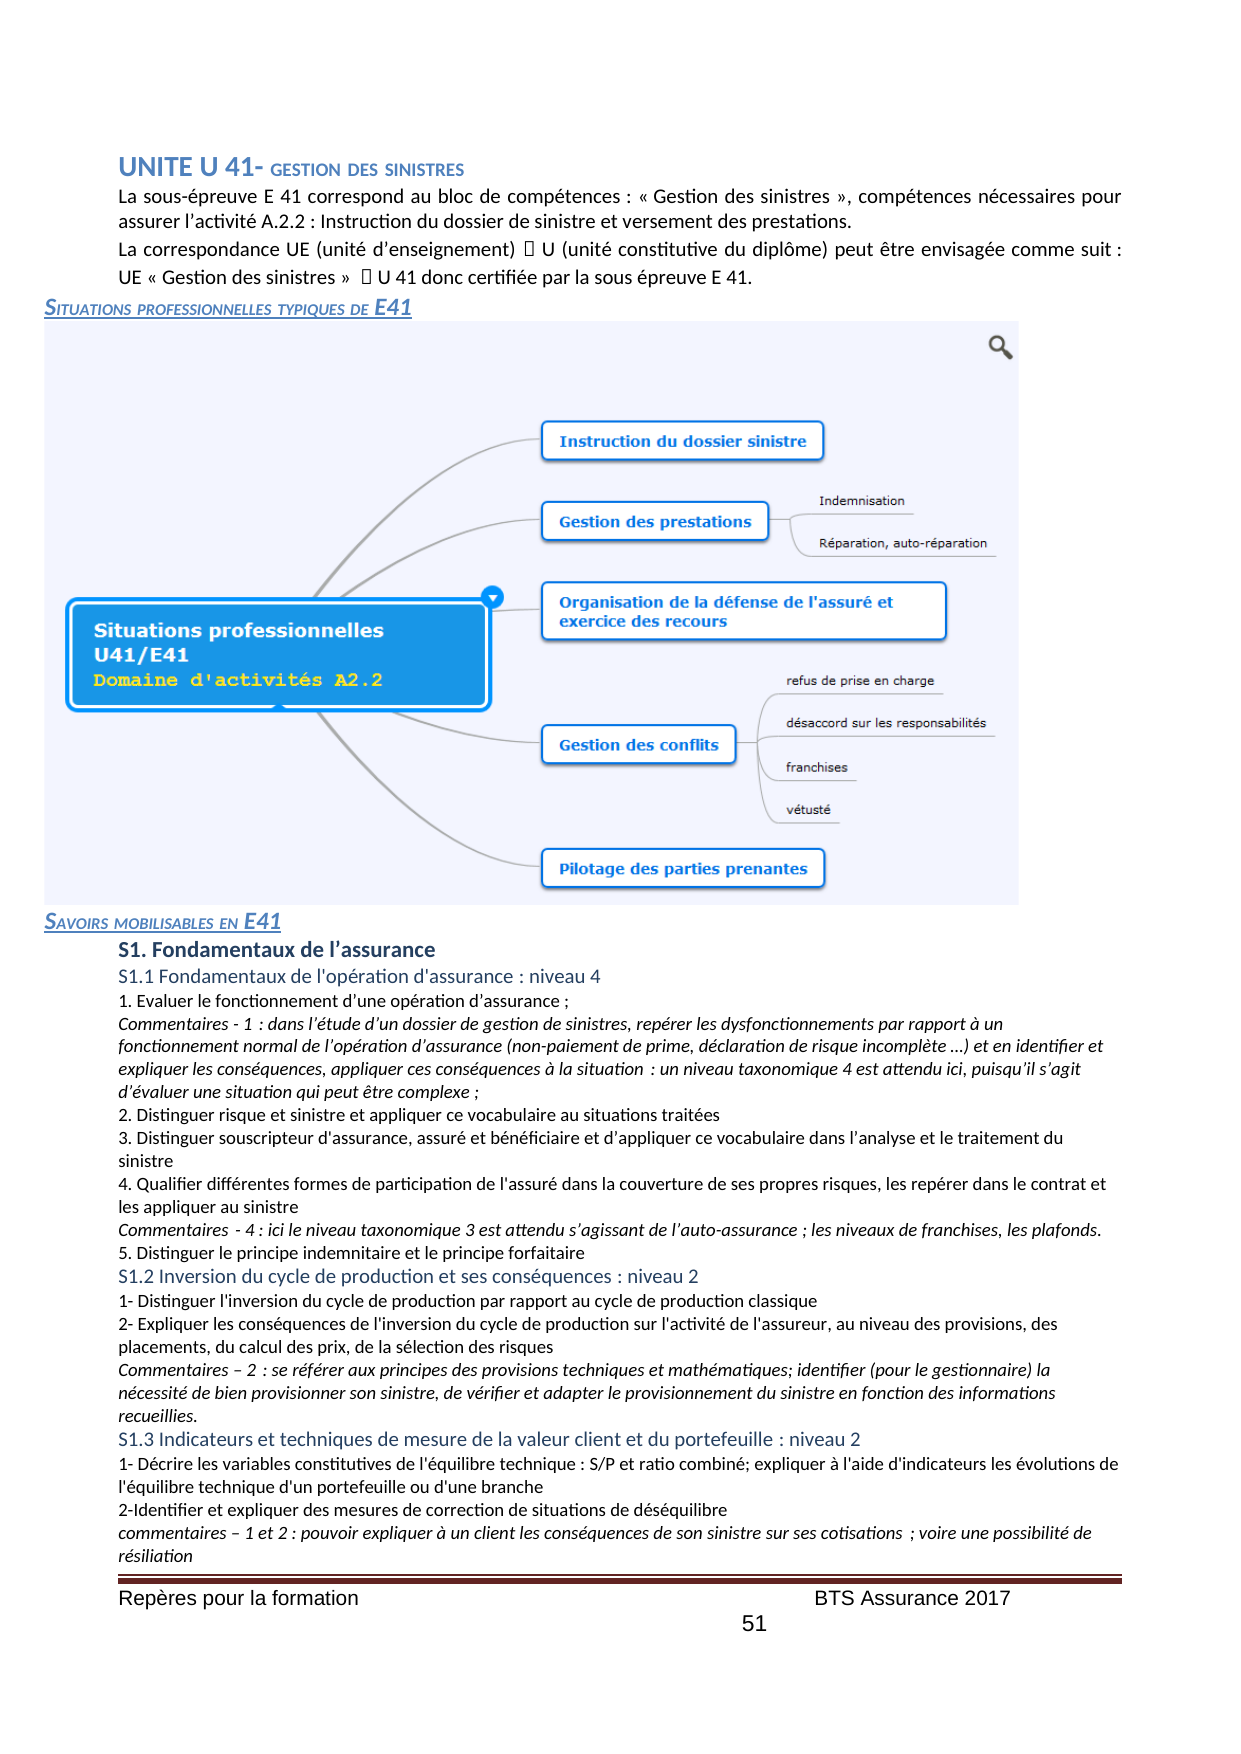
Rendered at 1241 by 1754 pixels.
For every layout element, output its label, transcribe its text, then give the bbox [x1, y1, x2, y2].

subtitle S1.3 Indicateurs et techniques de mesure de la valeur client et du portefeuille : niveau 2 [118, 1427, 1122, 1452]
text La sous-épreuve E 41 correspond au bloc de compétences : « Gestion des sinistres », compétences nécessaires pour assurer l’activité A.2.2 : Instruction du dossier de sinistre et versement des prestations. [118, 183, 1122, 234]
text 1- Décrire les variables constitutives de l'équilibre technique : S/P et ratio combiné; expliquer à l'aide d'indicateurs les évolutions de l'équilibre technique d'un portefeuille ou d'une branche 2-Identifier et expliquer des mesures de correction de situations de déséquilibre commentaires – 1 et 2 : pouvoir expliquer à un client les conséquences de son sinistre sur ses cotisations ; voire une possibilité de résiliation [118, 1452, 1122, 1567]
subtitle S1.2 Inversion du cycle de production et ses conséquences : niveau 2 [118, 1264, 1122, 1289]
text La correspondance UE (unité d’enseignement)  U (unité constitutive du diplôme) peut être envisagée comme suit : UE « Gestion des sinistres »  U 41 donc certifiée par la sous épreuve E 41. [118, 234, 1122, 291]
picture [44, 321, 1019, 905]
subtitle Savoirs mobilisables en E41 [44, 905, 1122, 935]
text 1- Distinguer l'inversion du cycle de production par rapport au cycle de production classique 2- Expliquer les conséquences de l'inversion du cycle de production sur l'activité de l'assureur, au niveau des provisions, des placements, du calcul des prix, de la sélection des risques Commentaires – 2 : se référer aux principes des provisions techniques et mathématiques; identifier (pour le gestionnaire) la nécessité de bien provisionner son sinistre, de vérifier et adapter le provisionnement du sinistre en fonction des informations recueillies. [118, 1289, 1122, 1427]
subtitle S1.1 Fondamentaux de l'opération d'assurance : niveau 4 [118, 963, 1122, 989]
subtitle Situations professionnelles typiques de E41 [44, 291, 1122, 321]
subtitle S1. Fondamentaux de l’assurance [118, 935, 1122, 963]
subtitle UNITE U 41- gestion des sinistres [118, 148, 1122, 183]
text 1. Evaluer le fonctionnement d’une opération d’assurance ; Commentaires - 1 : dans l’étude d’un dossier de gestion de sinistres, repérer les dysfonctionnements par rapport à un fonctionnement normal de l’opération d’assurance (non-paiement de prime, déclaration de risque incomplète …) et en identifier et expliquer les conséquences, appliquer ces conséquences à la situation : un niveau taxonomique 4 est attendu ici, puisqu’il s’agit d’évaluer une situation qui peut être complexe ; 2. Distinguer risque et sinistre et appliquer ce vocabulaire au situations traitées 3. Distinguer souscripteur d'assurance, assuré et bénéficiaire et d’appliquer ce vocabulaire dans l’analyse et le traitement du sinistre 4. Qualifier différentes formes de participation de l'assuré dans la couverture de ses propres risques, les repérer dans le contrat et les appliquer au sinistre Commentaires - 4 : ici le niveau taxonomique 3 est attendu s’agissant de l’auto-assurance ; les niveaux de franchises, les plafonds. 5. Distinguer le principe indemnitaire et le principe forfaitaire [118, 989, 1122, 1264]
